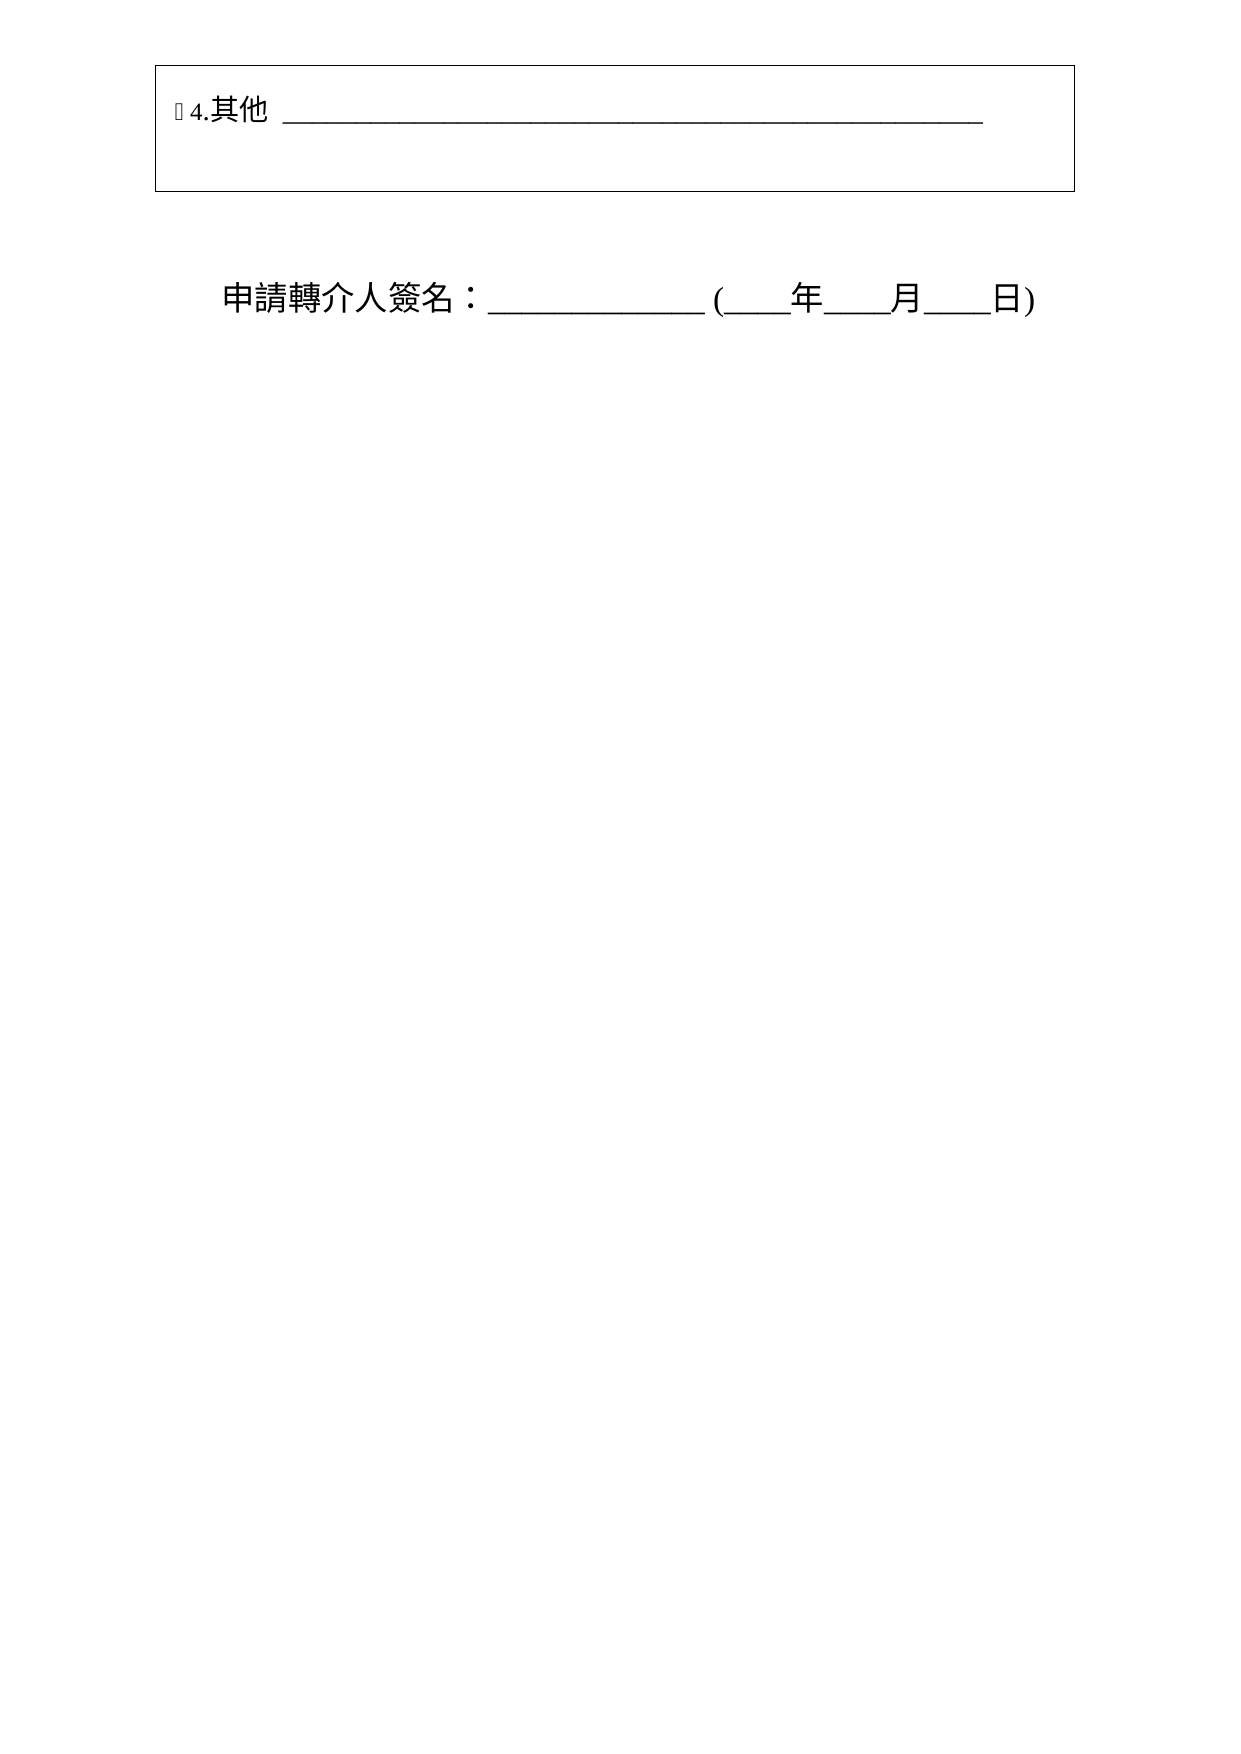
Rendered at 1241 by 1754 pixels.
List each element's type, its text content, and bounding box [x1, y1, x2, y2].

table_cell  4.其他 ________________________________________________ [156, 66, 1074, 191]
text 申請轉介人簽名：_____________ (____年____月____日) [112, 254, 1144, 317]
